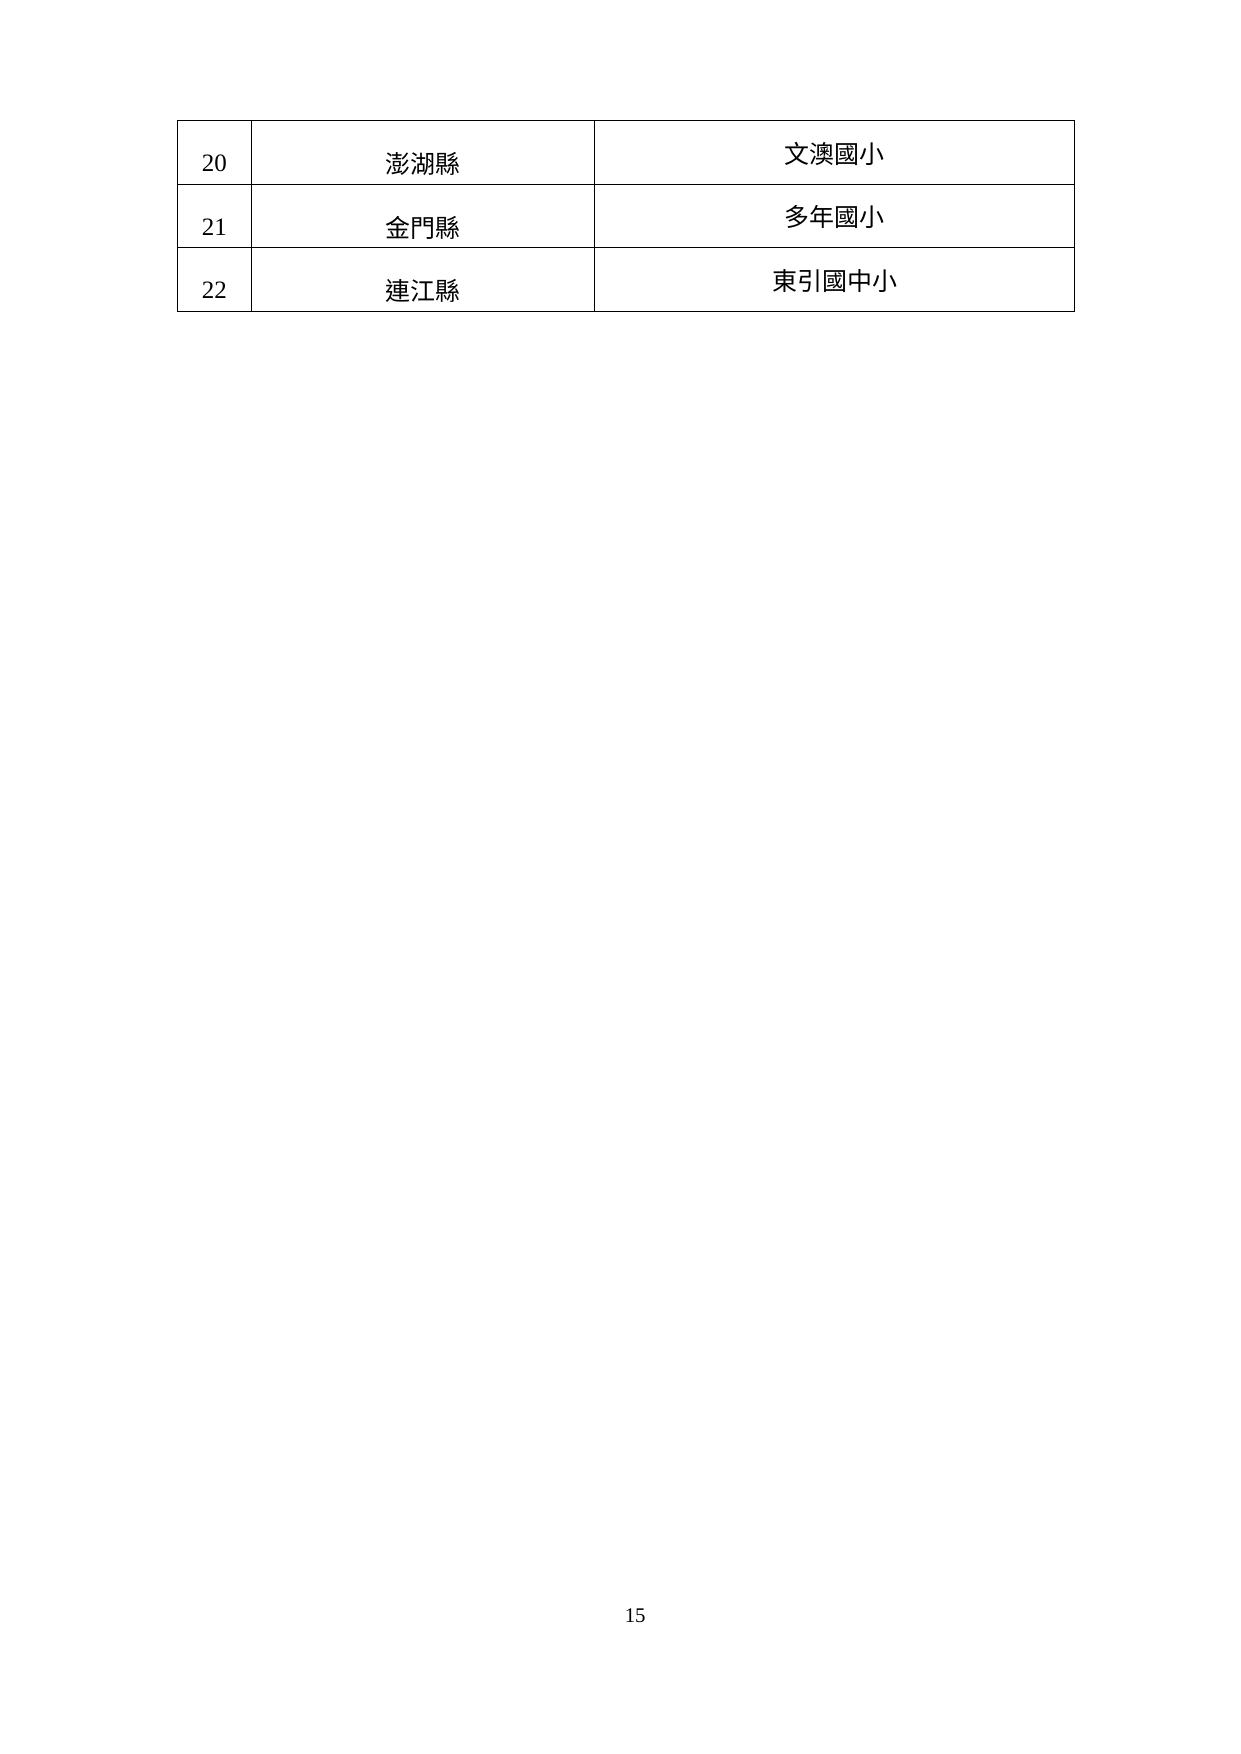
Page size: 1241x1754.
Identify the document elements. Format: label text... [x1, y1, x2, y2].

table_cell 22 [178, 248, 251, 311]
table_cell 澎湖縣 [252, 121, 594, 183]
table_cell 東引國中小 [595, 248, 1074, 311]
table_cell 多年國小 [595, 185, 1074, 247]
table_cell 文澳國小 [595, 121, 1074, 183]
table_cell 金門縣 [252, 185, 594, 247]
table_cell 21 [178, 185, 251, 247]
table_cell 20 [178, 121, 251, 183]
table_cell 連江縣 [252, 248, 594, 311]
